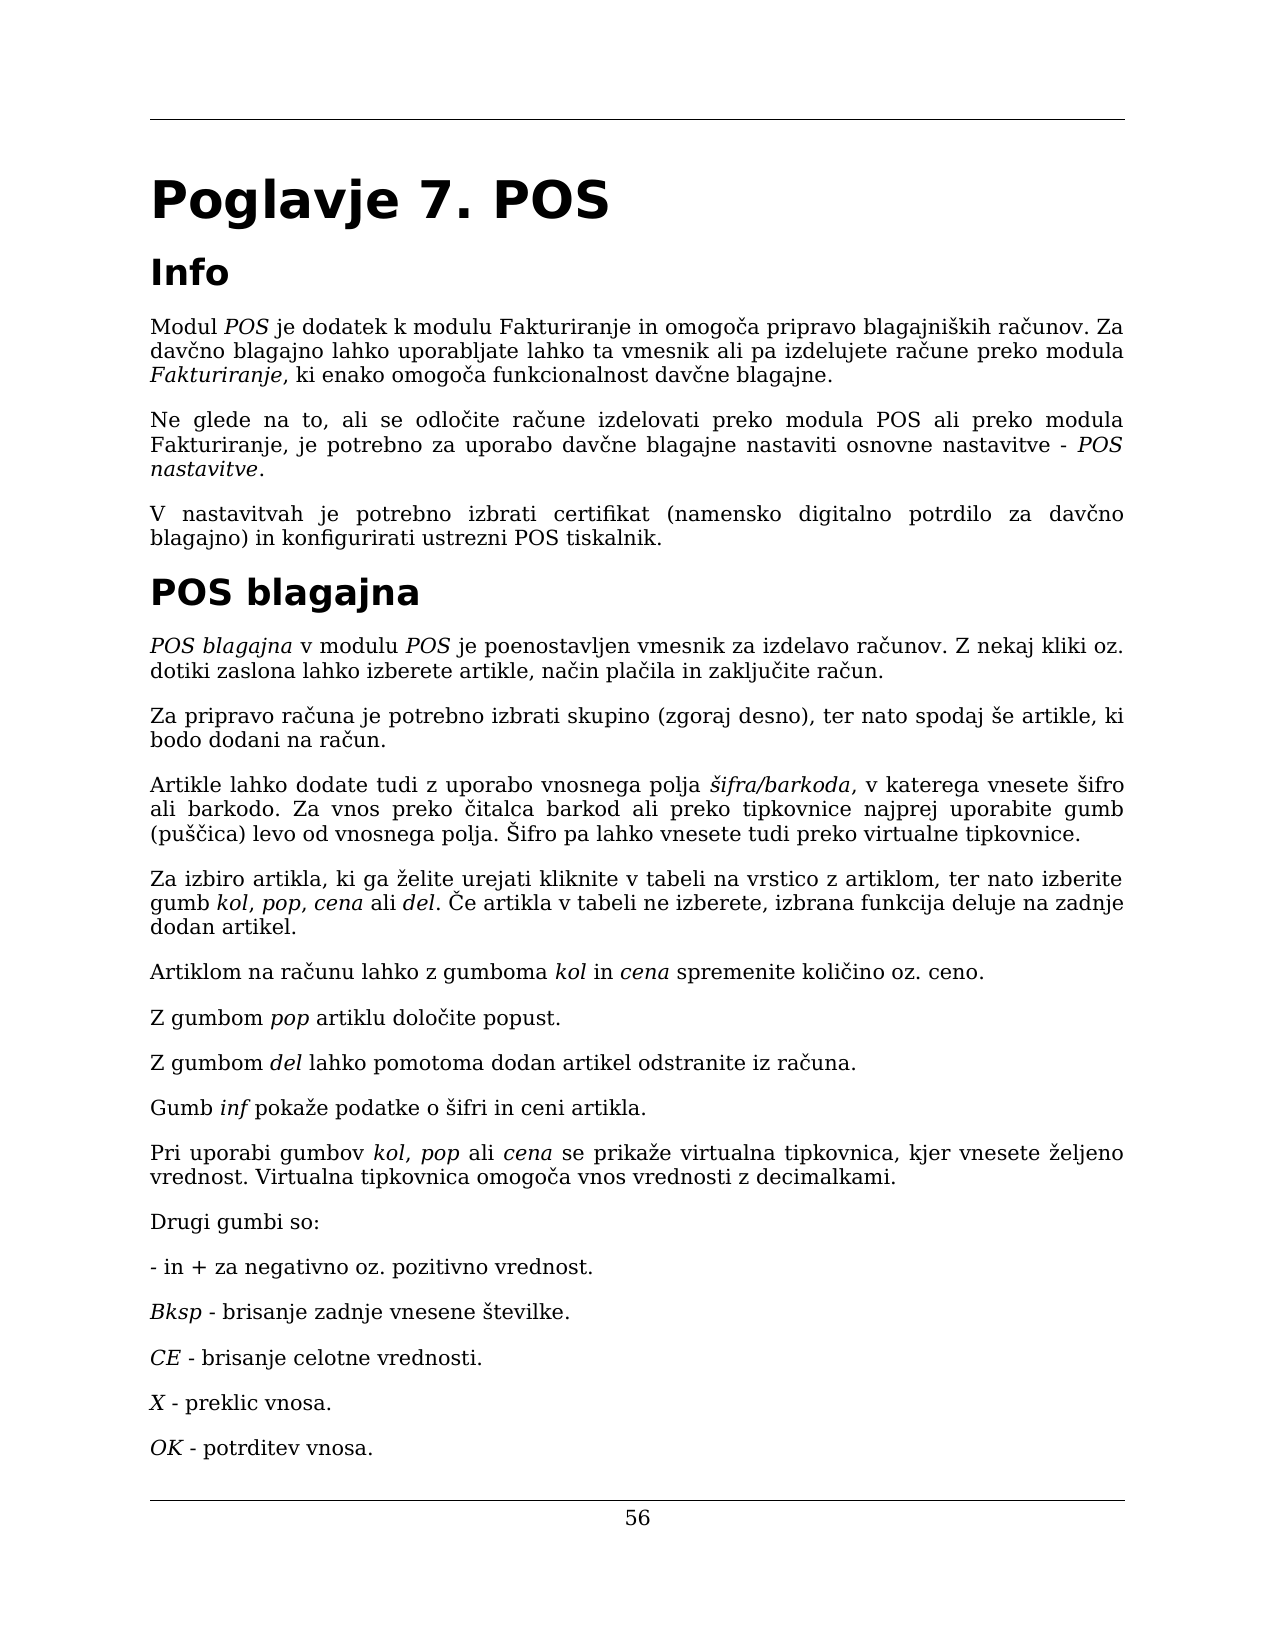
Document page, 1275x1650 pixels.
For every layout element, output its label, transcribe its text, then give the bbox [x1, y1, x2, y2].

text V nastavitvah je potrebno izbrati certifikat (namensko digitalno potrdilo za davčno blagajno) in konfigurirati ustrezni POS tiskalnik. [150, 502, 1125, 551]
text Artikle lahko dodate tudi z uporabo vnosnega polja šifra/barkoda, v katerega vnesete šifro ali barkodo. Za vnos preko čitalca barkod ali preko tipkovnice najprej uporabite gumb (puščica) levo od vnosnega polja. Šifro pa lahko vnesete tudi preko virtualne tipkovnice. [150, 773, 1125, 846]
text CE - brisanje celotne vrednosti. [150, 1346, 1125, 1370]
text Gumb inf pokaže podatke o šifri in ceni artikla. [150, 1096, 1125, 1120]
text Z gumbom del lahko pomotoma dodan artikel odstranite iz računa. [150, 1051, 1125, 1075]
text - in + za negativno oz. pozitivno vrednost. [150, 1255, 1125, 1279]
text Ne glede na to, ali se odločite račune izdelovati preko modula POS ali preko modula Fakturiranje, je potrebno za uporabo davčne blagajne nastaviti osnovne nastavitve - POS nastavitve. [150, 408, 1125, 481]
text OK - potrditev vnosa. [150, 1436, 1125, 1460]
text Poglavje 7. POS [150, 171, 1125, 231]
text Drugi gumbi so: [150, 1210, 1125, 1234]
text X - preklic vnosa. [150, 1391, 1125, 1415]
text POS blagajna v modulu POS je poenostavljen vmesnik za izdelavo računov. Z nekaj kliki oz. dotiki zaslona lahko izberete artikle, način plačila in zaključite račun. [150, 634, 1125, 683]
text Modul POS je dodatek k modulu Fakturiranje in omogoča pripravo blagajniških računov. Za davčno blagajno lahko uporabljate lahko ta vmesnik ali pa izdelujete račune preko modula Fakturiranje, ki enako omogoča funkcionalnost davčne blagajne. [150, 315, 1125, 388]
text Artiklom na računu lahko z gumboma kol in cena spremenite količino oz. ceno. [150, 960, 1125, 985]
text Info [150, 252, 1125, 294]
text Z gumbom pop artiklu določite popust. [150, 1006, 1125, 1030]
text Bksp - brisanje zadnje vnesene številke. [150, 1300, 1125, 1325]
text Za izbiro artikla, ki ga želite urejati kliknite v tabeli na vrstico z artiklom, ter nato izberite gumb kol, pop, cena ali del. Če artikla v tabeli ne izberete, izbrana funkcija deluje na zadnje dodan artikel. [150, 867, 1125, 939]
text Pri uporabi gumbov kol, pop ali cena se prikaže virtualna tipkovnica, kjer vnesete željeno vrednost. Virtualna tipkovnica omogoča vnos vrednosti z decimalkami. [150, 1141, 1125, 1189]
text POS blagajna [150, 572, 1125, 613]
text Za pripravo računa je potrebno izbrati skupino (zgoraj desno), ter nato spodaj še artikle, ki bodo dodani na račun. [150, 704, 1125, 752]
